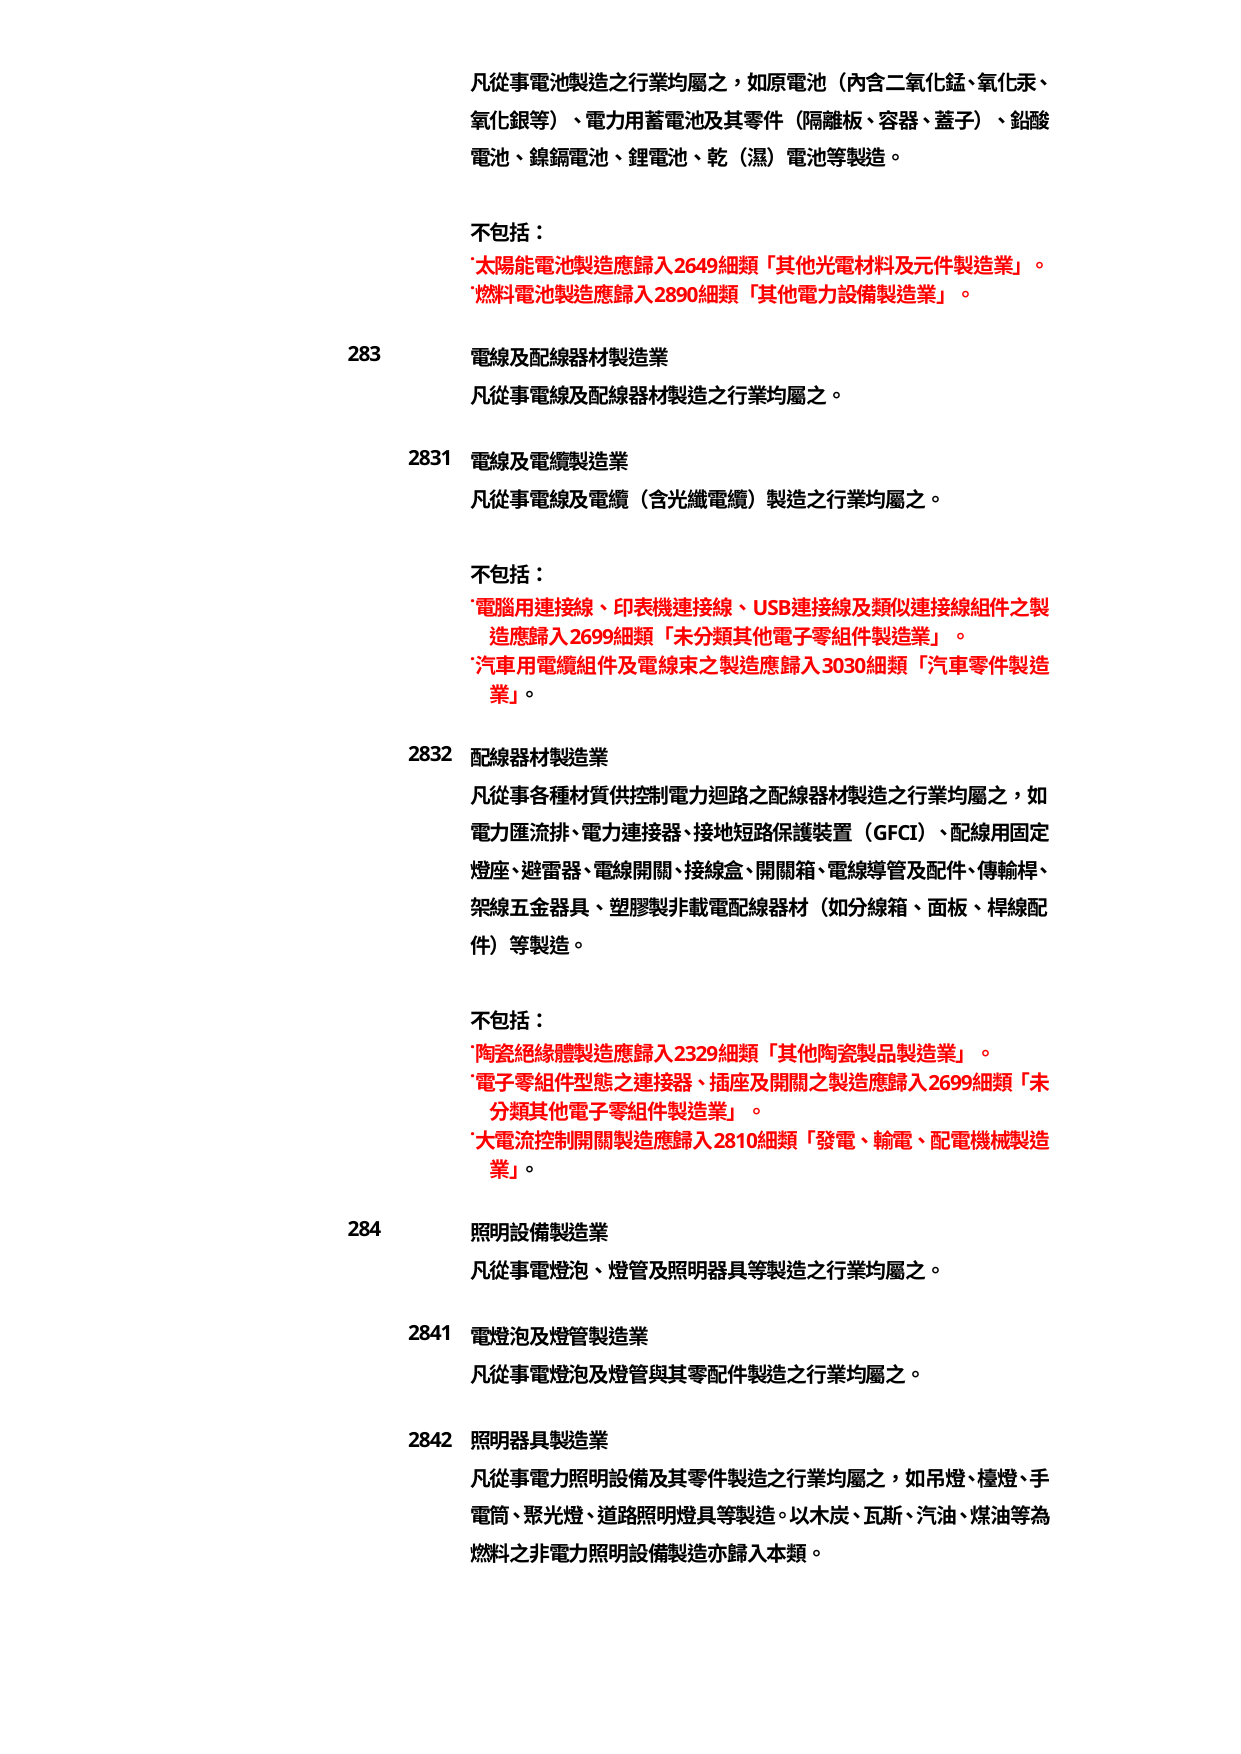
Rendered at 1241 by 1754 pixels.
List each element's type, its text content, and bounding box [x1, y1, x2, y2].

table_cell [394, 338, 467, 413]
table_cell [335, 1392, 394, 1421]
table_cell [467, 309, 1053, 338]
table_cell [217, 709, 276, 738]
table_cell 電燈泡及燈管製造業 凡從事電燈泡及燈管與其零配件製造之行業均屬之。 [467, 1317, 1053, 1392]
table_cell [335, 1421, 394, 1571]
table_cell [276, 1421, 335, 1571]
table_cell [276, 1288, 335, 1317]
table_cell [217, 1317, 276, 1392]
table_cell [467, 1392, 1053, 1421]
table_cell [276, 309, 335, 338]
table_cell [394, 709, 467, 738]
table_cell [467, 1184, 1053, 1213]
table_cell [394, 413, 467, 442]
table_cell 2842 [394, 1421, 467, 1571]
table_cell [394, 1213, 467, 1288]
table_cell [276, 709, 335, 738]
table_cell [217, 1421, 276, 1571]
table_cell 2832 [394, 738, 467, 1183]
table_cell 凡從事電池製造之行業均屬之，如原電池（內含二氧化錳、氧化汞、氧化銀等）、電力用蓄電池及其零件（隔離板、容器、蓋子）、鉛酸電池、鎳鎘電池、鋰電池、乾（濕）電池等製造。 不包括： ˙太陽能電池製造應歸入2649細類「其他光電材料及元件製造業」。 ˙燃料電池製造應歸入2890細類「其他電力設備製造業」。 [467, 63, 1053, 308]
table_cell [335, 413, 394, 442]
table_cell [276, 442, 335, 708]
table_cell [467, 1288, 1053, 1317]
table_cell [276, 63, 335, 308]
table_cell [335, 63, 394, 308]
table_cell [335, 1288, 394, 1317]
table_cell [217, 442, 276, 708]
table_cell 配線器材製造業 凡從事各種材質供控制電力迴路之配線器材製造之行業均屬之，如電力匯流排、電力連接器、接地短路保護裝置（GFCI）、配線用固定燈座、避雷器、電線開關、接線盒、開關箱、電線導管及配件、傳輸桿、架線五金器具、塑膠製非載電配線器材（如分線箱、面板、桿線配件）等製造。 不包括： ˙陶瓷絕緣體製造應歸入2329細類「其他陶瓷製品製造業」。 ˙電子零組件型態之連接器、插座及開關之製造應歸入2699細類「未分類其他電子零組件製造業」。 ˙大電流控制開關製造應歸入2810細類「發電、輸電、配電機械製造業」。 [467, 738, 1053, 1183]
table_cell [217, 309, 276, 338]
table_cell 電線及配線器材製造業 凡從事電線及配線器材製造之行業均屬之。 [467, 338, 1053, 413]
table_cell [335, 738, 394, 1183]
table_cell [276, 413, 335, 442]
table_cell [217, 1213, 276, 1288]
table_cell [335, 442, 394, 708]
table_cell [276, 1392, 335, 1421]
table_cell [276, 1184, 335, 1213]
table_cell [276, 1213, 335, 1288]
table_cell [217, 1392, 276, 1421]
table_cell [394, 309, 467, 338]
table_cell [467, 709, 1053, 738]
table_cell [335, 309, 394, 338]
table_cell [335, 1317, 394, 1392]
table_cell 2831 [394, 442, 467, 708]
table_cell [467, 413, 1053, 442]
table_cell 284 [335, 1213, 394, 1288]
table_cell 照明器具製造業 凡從事電力照明設備及其零件製造之行業均屬之，如吊燈、檯燈、手電筒、聚光燈、道路照明燈具等製造。以木炭、瓦斯、汽油、煤油等為燃料之非電力照明設備製造亦歸入本類。 [467, 1421, 1053, 1571]
table_cell [276, 1317, 335, 1392]
table_cell [276, 738, 335, 1183]
table_cell [276, 338, 335, 413]
table_cell [394, 1288, 467, 1317]
table_cell [217, 63, 276, 308]
table_cell [217, 413, 276, 442]
table_cell [394, 1184, 467, 1213]
table_cell [394, 63, 467, 308]
table_cell 電線及電纜製造業 凡從事電線及電纜（含光纖電纜）製造之行業均屬之。 不包括： ˙電腦用連接線、印表機連接線、USB連接線及類似連接線組件之製造應歸入2699細類「未分類其他電子零組件製造業」。 ˙汽車用電纜組件及電線束之製造應歸入3030細類「汽車零件製造業」。 [467, 442, 1053, 708]
table_cell [217, 338, 276, 413]
table_cell 2841 [394, 1317, 467, 1392]
table_cell [217, 738, 276, 1183]
table_cell 283 [335, 338, 394, 413]
table_cell [217, 1288, 276, 1317]
table_cell [217, 1184, 276, 1213]
table_cell [394, 1392, 467, 1421]
table_cell 照明設備製造業 凡從事電燈泡、燈管及照明器具等製造之行業均屬之。 [467, 1213, 1053, 1288]
table_cell [335, 1184, 394, 1213]
table_cell [335, 709, 394, 738]
